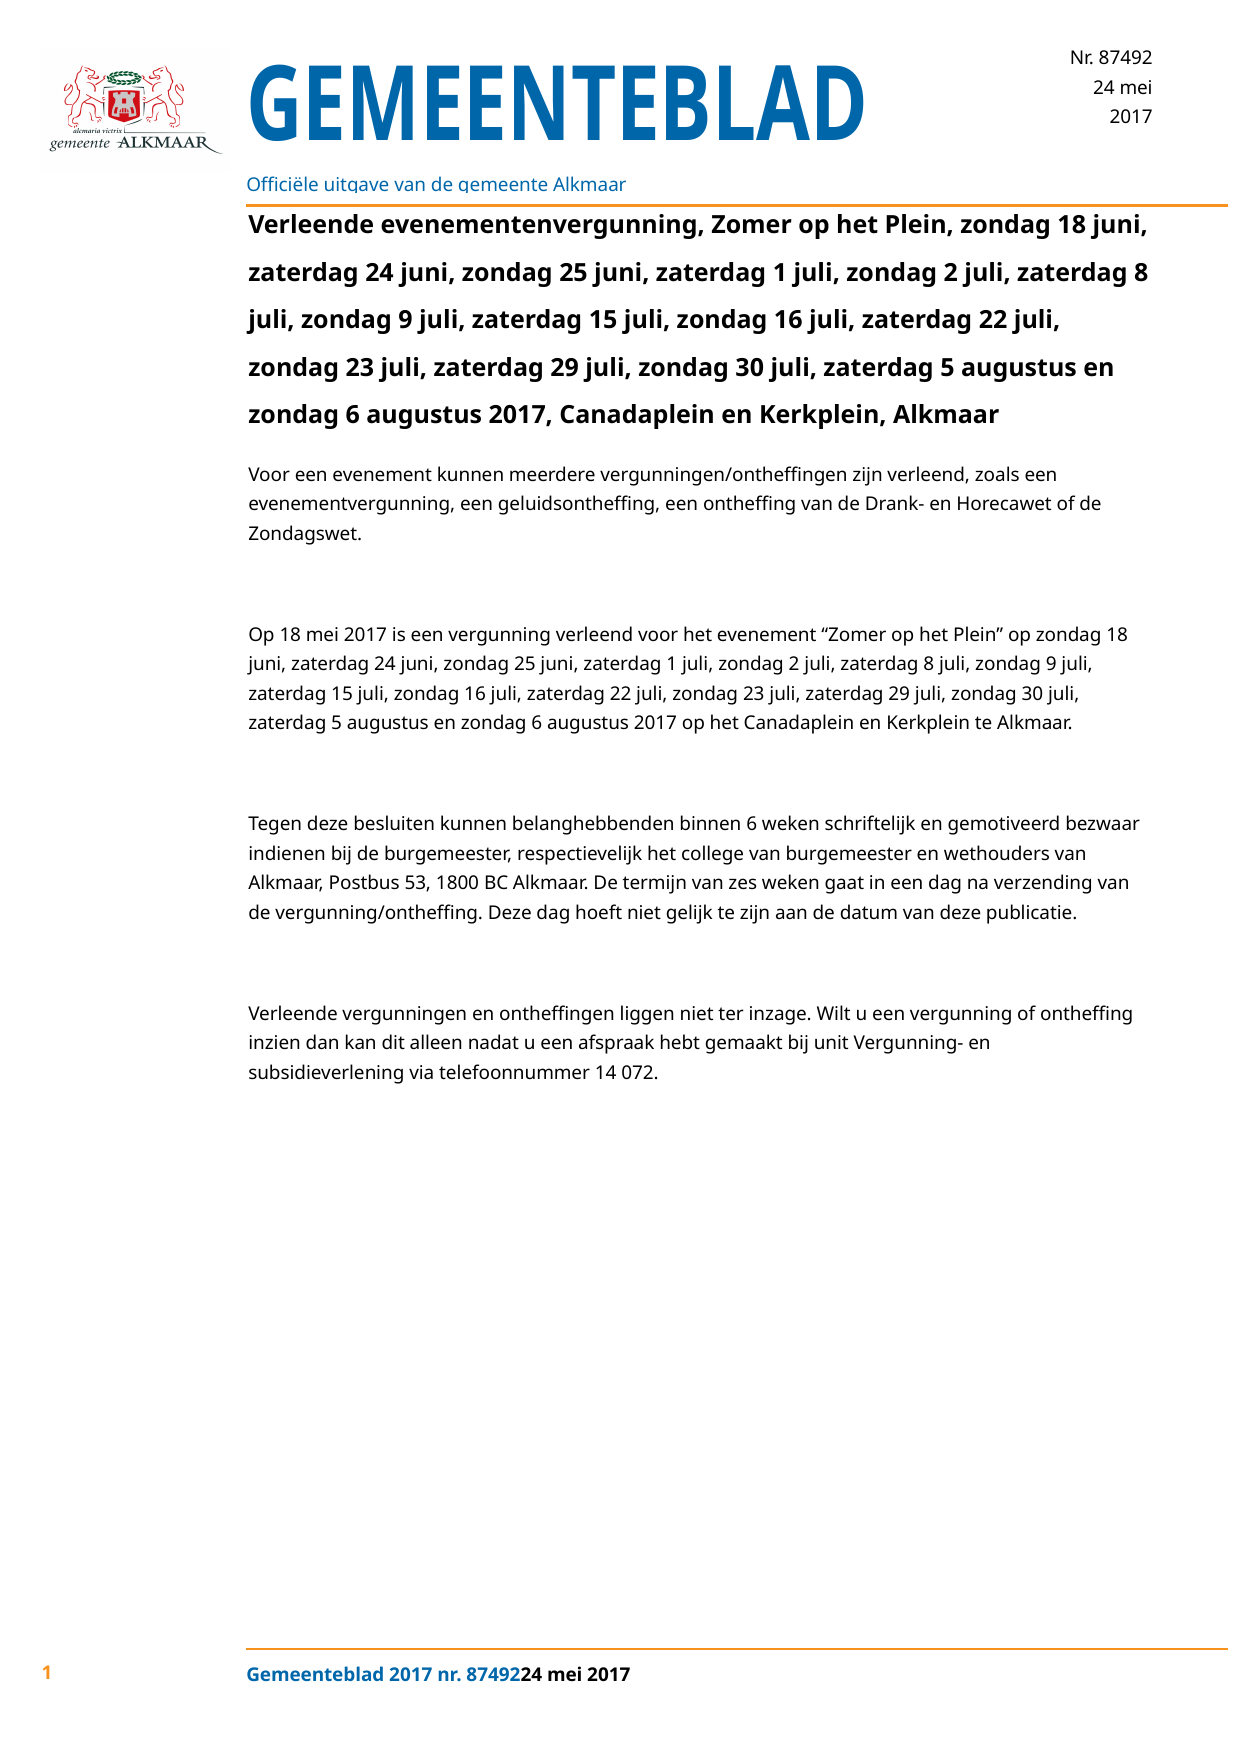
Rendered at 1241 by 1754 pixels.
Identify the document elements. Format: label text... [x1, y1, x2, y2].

text Op 18 mei 2017 is een vergunning verleend voor het evenement “Zomer op het Plein” op zondag 18 juni, zaterdag 24 juni, zondag 25 juni, zaterdag 1 juli, zondag 2 juli, zaterdag 8 juli, zondag 9 juli, zaterdag 15 juli, zondag 16 juli, zaterdag 22 juli, zondag 23 juli, zaterdag 29 juli, zondag 30 juli, zaterdag 5 augustus en zondag 6 augustus 2017 op het Canadaplein en Kerkplein te Alkmaar. [248, 621, 1152, 735]
text Voor een evenement kunnen meerdere vergunningen/ontheffingen zijn verleend, zoals een evenementvergunning, een geluidsontheffing, een ontheffing van de Drank- en Horecawet of de Zondagswet. [248, 461, 1152, 546]
text Tegen deze besluiten kunnen belanghebbenden binnen 6 weken schriftelijk en gemotiveerd bezwaar indienen bij de burgemeester, respectievelijk het college van burgemeester en wethouders van Alkmaar, Postbus 53, 1800 BC Alkmaar. De termijn van zes weken gaat in een dag na verzending van de vergunning/ontheffing. Deze dag hoeft niet gelijk te zijn aan de datum van deze publicatie. [248, 810, 1152, 925]
picture [41, 47, 231, 172]
text Verleende evenementenvergunning, Zomer op het Plein, zondag 18 juni, zaterdag 24 juni, zondag 25 juni, zaterdag 1 juli, zondag 2 juli, zaterdag 8 juli, zondag 9 juli, zaterdag 15 juli, zondag 16 juli, zaterdag 22 juli, zondag 23 juli, zaterdag 29 juli, zondag 30 juli, zaterdag 5 augustus en zondag 6 augustus 2017, Canadaplein en Kerkplein, Alkmaar [248, 207, 1152, 431]
text Verleende vergunningen en ontheffingen liggen niet ter inzage. Wilt u een vergunning of ontheffing inzien dan kan dit alleen nadat u een afspraak hebt gemaakt bij unit Vergunning- en subsidieverlening via telefoonnummer 14 072. [248, 1000, 1152, 1085]
